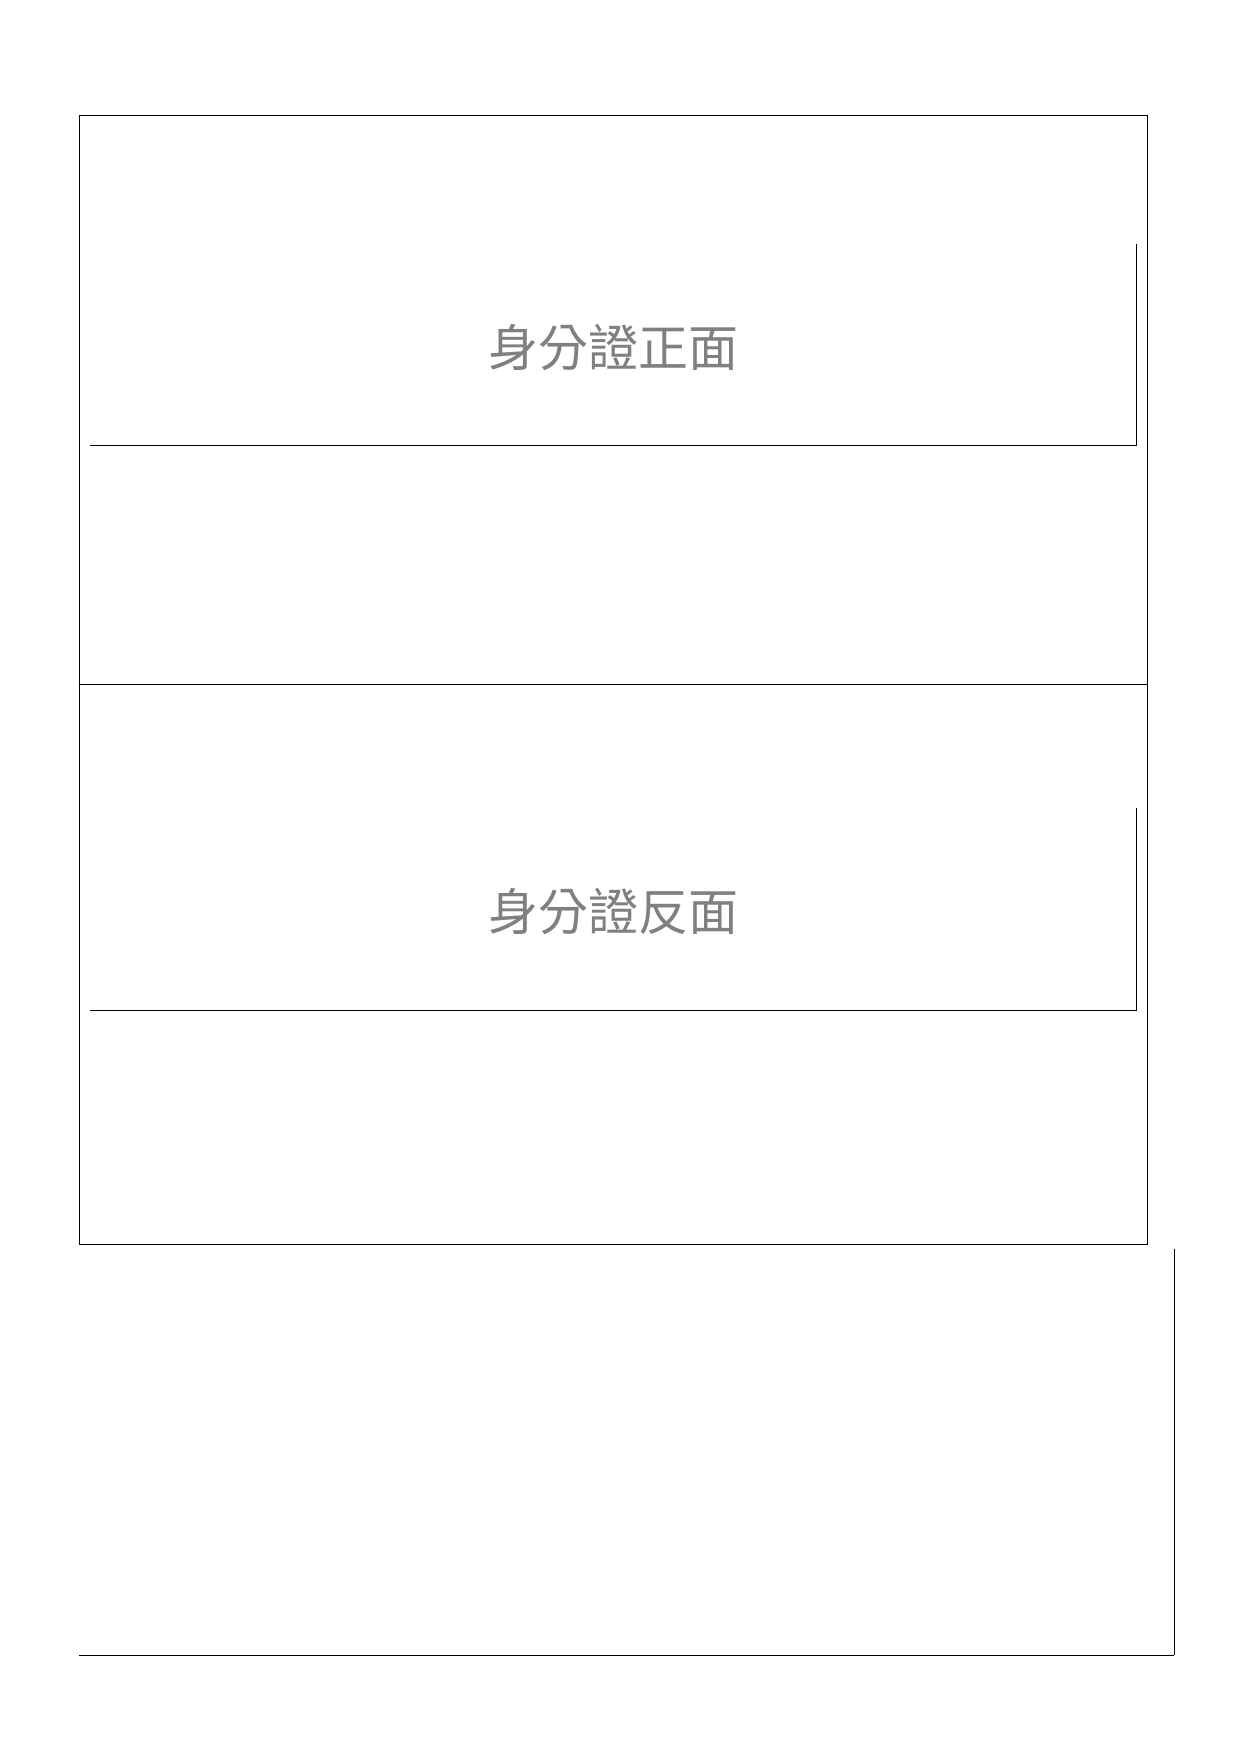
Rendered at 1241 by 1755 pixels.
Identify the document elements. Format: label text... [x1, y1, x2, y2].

table_cell 身分證反面 [80, 685, 1147, 1244]
table_header 身分證正面 [80, 116, 1147, 684]
